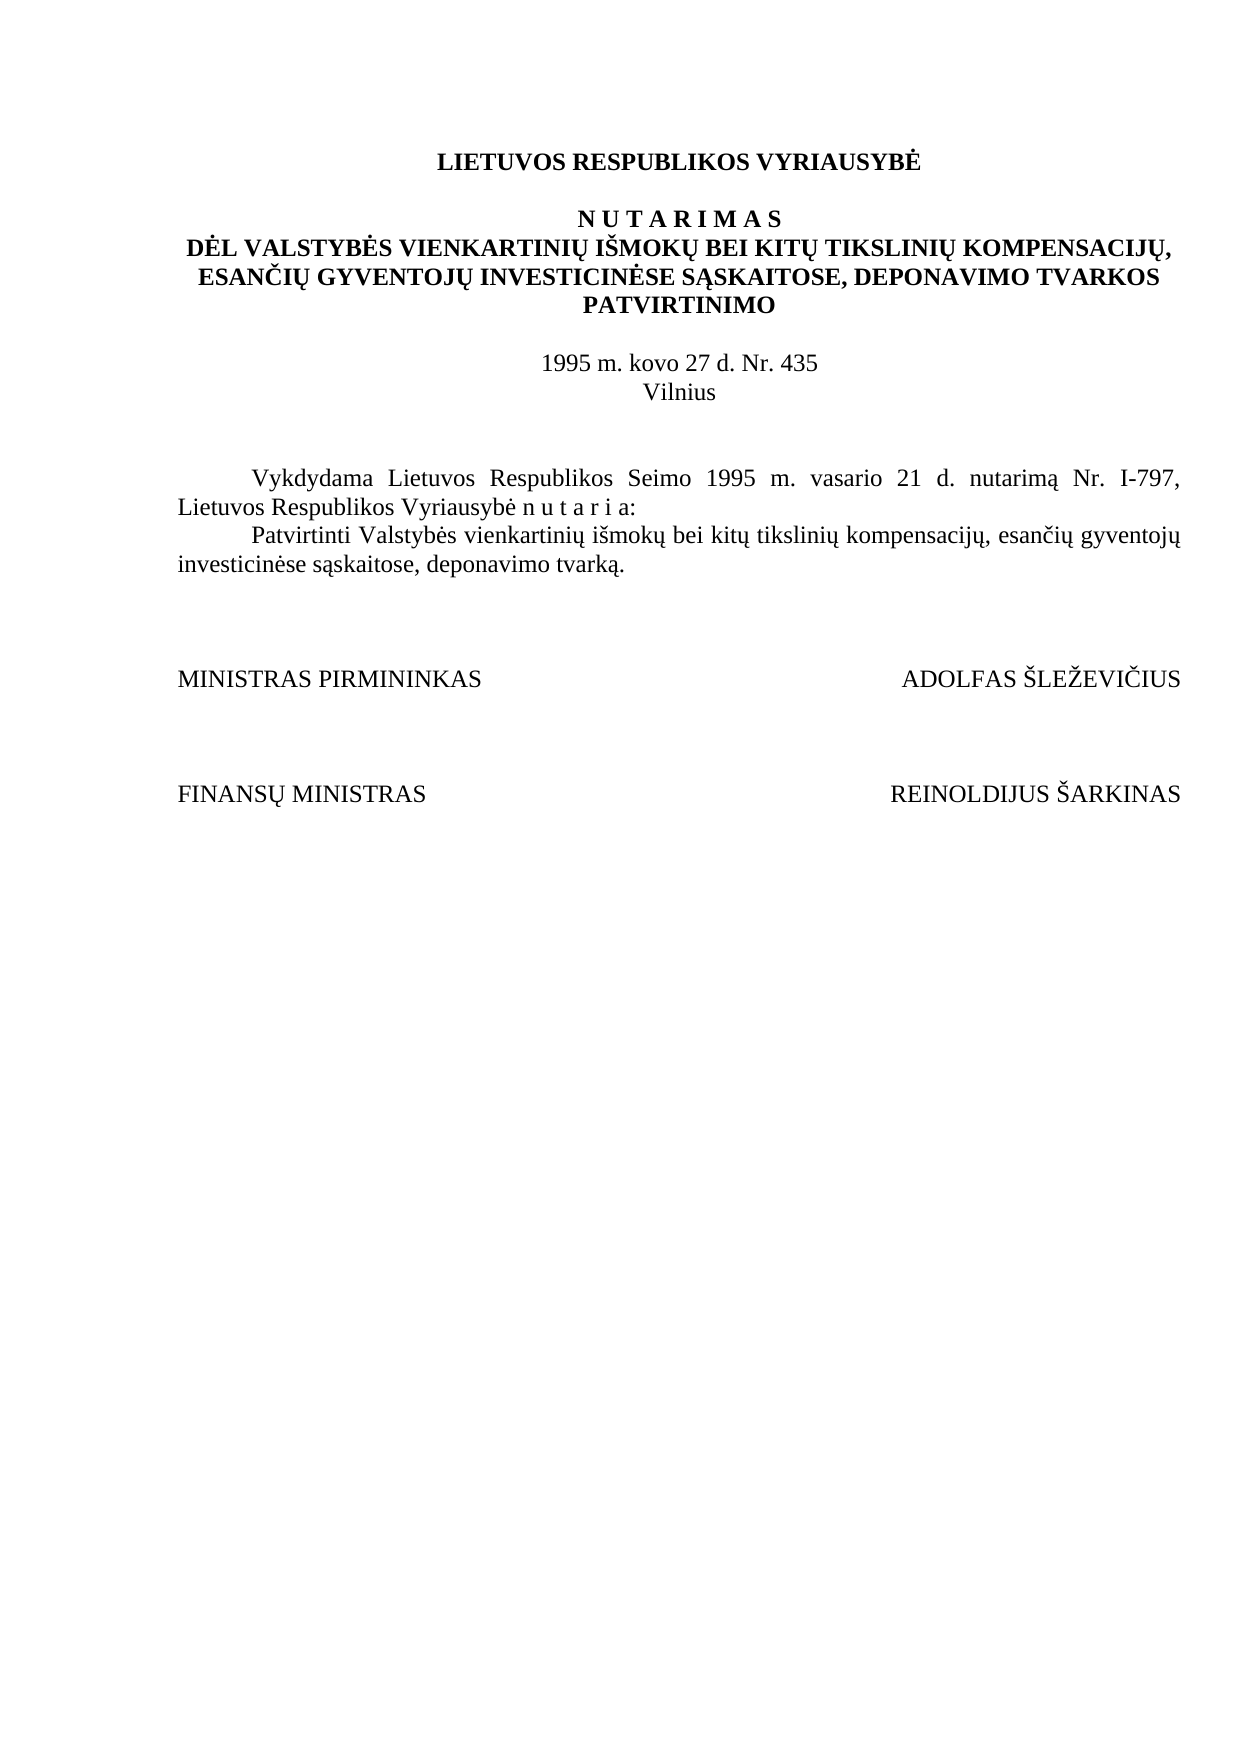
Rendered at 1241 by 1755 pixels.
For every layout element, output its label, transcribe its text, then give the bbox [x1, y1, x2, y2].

text LIETUVOS RESPUBLIKOS VYRIAUSYBĖ [177, 147, 1181, 176]
text DĖL VALSTYBĖS VIENKARTINIŲ IŠMOKŲ BEI KITŲ TIKSLINIŲ KOMPENSACIJŲ, ESANČIŲ GYVENTOJŲ INVESTICINĖSE SĄSKAITOSE, DEPONAVIMO TVARKOS PATVIRTINIMO [177, 233, 1181, 319]
text MINISTRAS PIRMININKAS ADOLFAS ŠLEŽEVIČIUS [177, 664, 1181, 693]
text Vykdydama Lietuvos Respublikos Seimo 1995 m. vasario 21 d. nutarimą Nr. I-797, Lietuvos Respublikos Vyriausybė nutaria: [177, 463, 1181, 521]
text Patvirtinti Valstybės vienkartinių išmokų bei kitų tikslinių kompensacijų, esančių gyventojų investicinėse sąskaitose, deponavimo tvarką. [177, 521, 1181, 578]
text Vilnius [177, 377, 1181, 406]
text FINANSŲ MINISTRAS REINOLDIJUS ŠARKINAS [177, 779, 1181, 808]
text N U T A R I M A S [177, 204, 1181, 233]
text 1995 m. kovo 27 d. Nr. 435 [177, 348, 1181, 377]
